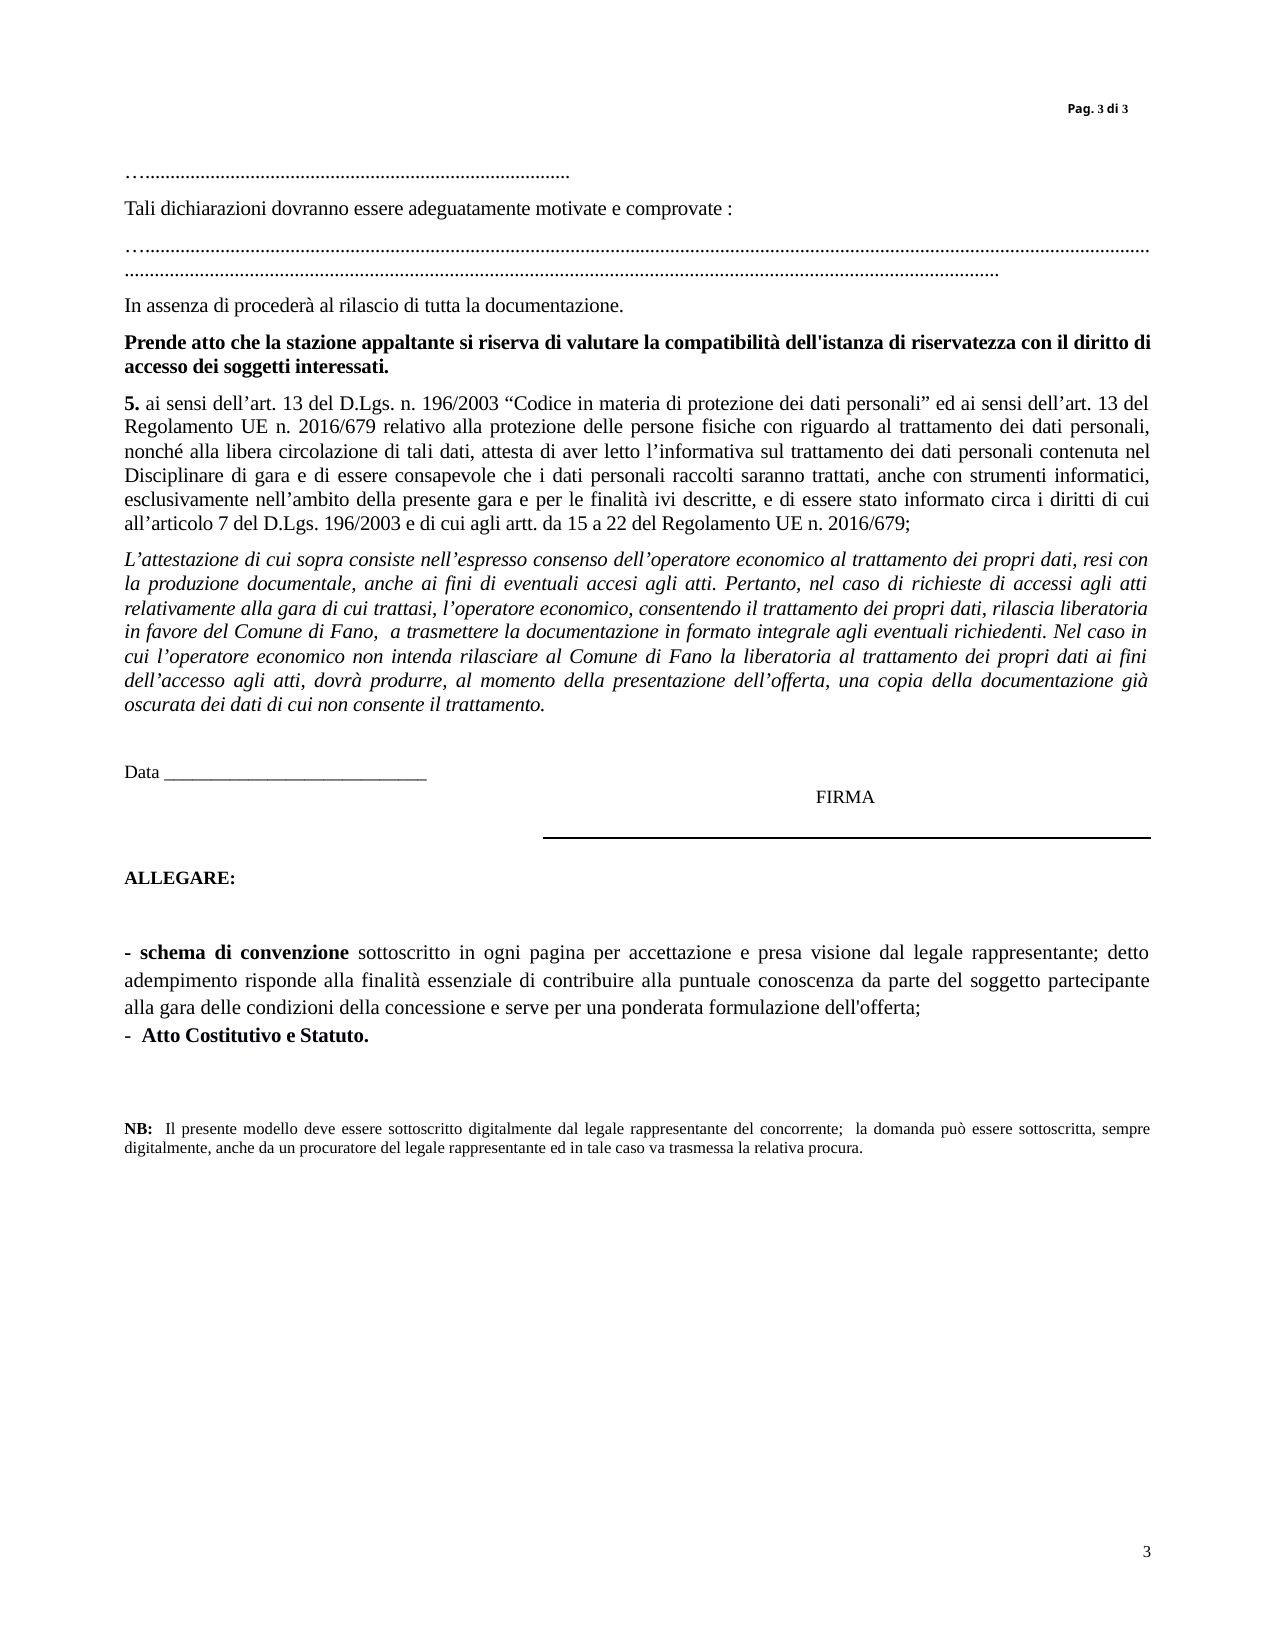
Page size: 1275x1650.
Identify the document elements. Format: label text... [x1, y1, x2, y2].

text Data ____________________________ [124, 761, 1151, 783]
text - Atto Costitutivo e Statuto. [124, 1023, 1151, 1047]
list In assenza di procederà al rilascio di tutta la documentazione. [124, 293, 1151, 317]
text L’attestazione di cui sopra consiste nell’espresso consenso dell’operatore economico al trattamento dei propri dati, resi con la produzione documentale, anche ai fini di eventuali accesi agli atti. Pertanto, nel caso di richieste di accessi agli atti relativamente alla gara di cui trattasi, l’operatore economico, consentendo il trattamento dei propri dati, rilascia liberatoria in favore del Comune di Fano, a trasmettere la documentazione in formato integrale agli eventuali richiedenti. Nel caso in cui l’operatore economico non intenda rilasciare al Comune di Fano la liberatoria al trattamento dei propri dati ai fini dell’accesso agli atti, dovrà produrre, al momento della presentazione dell’offerta, una copia della documentazione già oscurata dei dati di cui non consente il trattamento. [124, 547, 1151, 716]
list 5. ai sensi dell’art. 13 del D.Lgs. n. 196/2003 “Codice in materia di protezione dei dati personali” ed ai sensi dell’art. 13 del Regolamento UE n. 2016/679 relativo alla protezione delle persone fisiche con riguardo al trattamento dei dati personali, nonché alla libera circolazione di tali dati, attesta di aver letto l’informativa sul trattamento dei dati personali contenuta nel Disciplinare di gara e di essere consapevole che i dati personali raccolti saranno trattati, anche con strumenti informatici, esclusivamente nell’ambito della presente gara e per le finalità ivi descritte, e di essere stato informato circa i diritti di cui all’articolo 7 del D.Lgs. 196/2003 e di cui agli artt. da 15 a 22 del Regolamento UE n. 2016/679; [124, 390, 1151, 535]
text ALLEGARE: [124, 867, 1151, 888]
list Tali dichiarazioni dovranno essere adeguatamente motivate e comprovate : [124, 196, 1151, 220]
text FIRMA [543, 786, 1151, 808]
list Prende atto che la stazione appaltante si riserva di valutare la compatibilità dell'istanza di riservatezza con il diritto di accesso dei soggetti interessati. [124, 330, 1151, 378]
text NB: Il presente modello deve essere sottoscritto digitalmente dal legale rappresentante del concorrente; la domanda può essere sottoscritta, sempre digitalmente, anche da un procuratore del legale rappresentante ed in tale caso va trasmessa la relativa procura. [124, 1119, 1151, 1157]
list …........................................................................................................................................................................................................................................................................................................................................................................................ [124, 233, 1151, 281]
text - schema di convenzione sottoscritto in ogni pagina per accettazione e presa visione dal legale rappresentante; detto adempimento risponde alla finalità essenziale di contribuire alla puntuale conoscenza da parte del soggetto partecipante alla gara delle condizioni della concessione e serve per una ponderata formulazione dell'offerta; [124, 940, 1151, 1019]
list …..................................................................................... [124, 159, 1151, 183]
